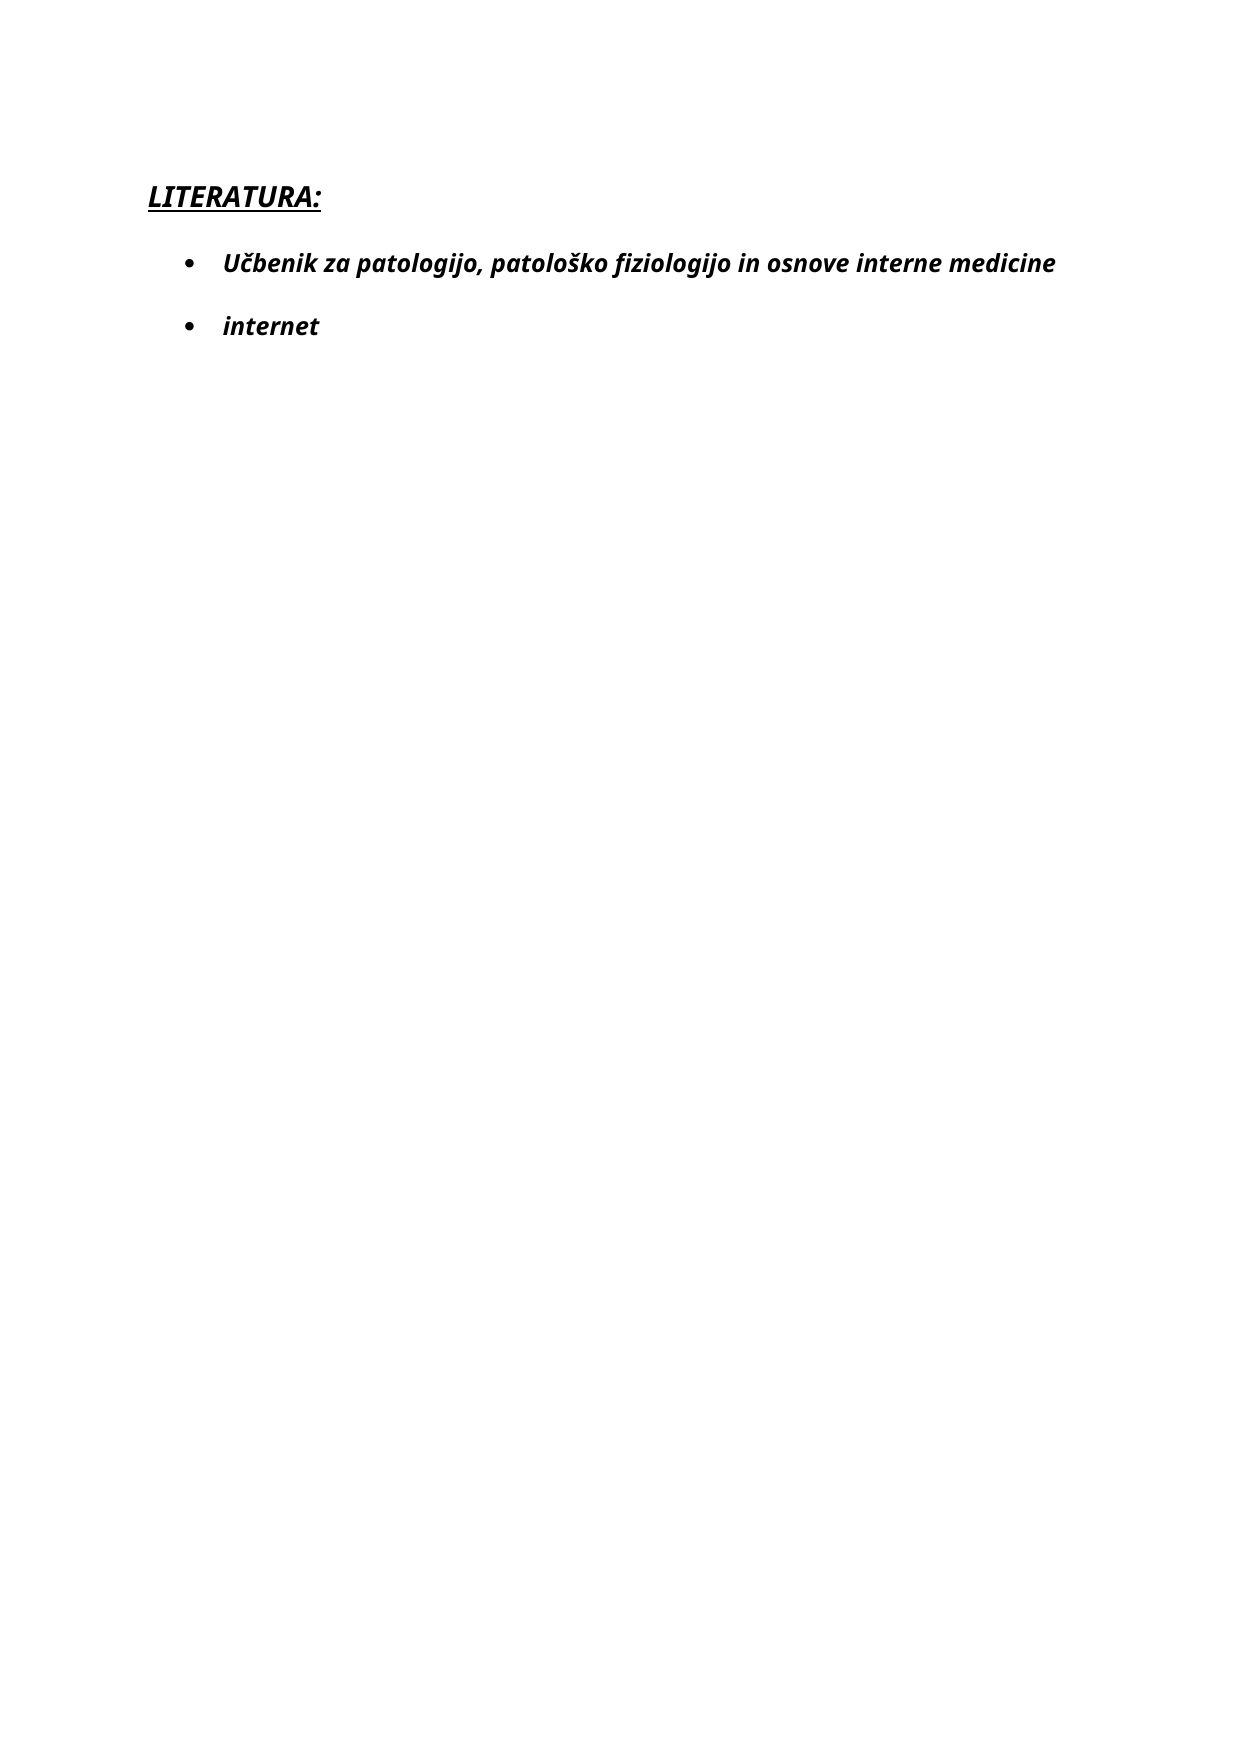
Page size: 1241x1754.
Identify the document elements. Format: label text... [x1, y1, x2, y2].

list Učbenik za patologijo, patološko fiziologijo in osnove interne medicine [185, 246, 1087, 280]
list internet [185, 309, 1087, 343]
text LITERATURA: [148, 177, 1087, 216]
